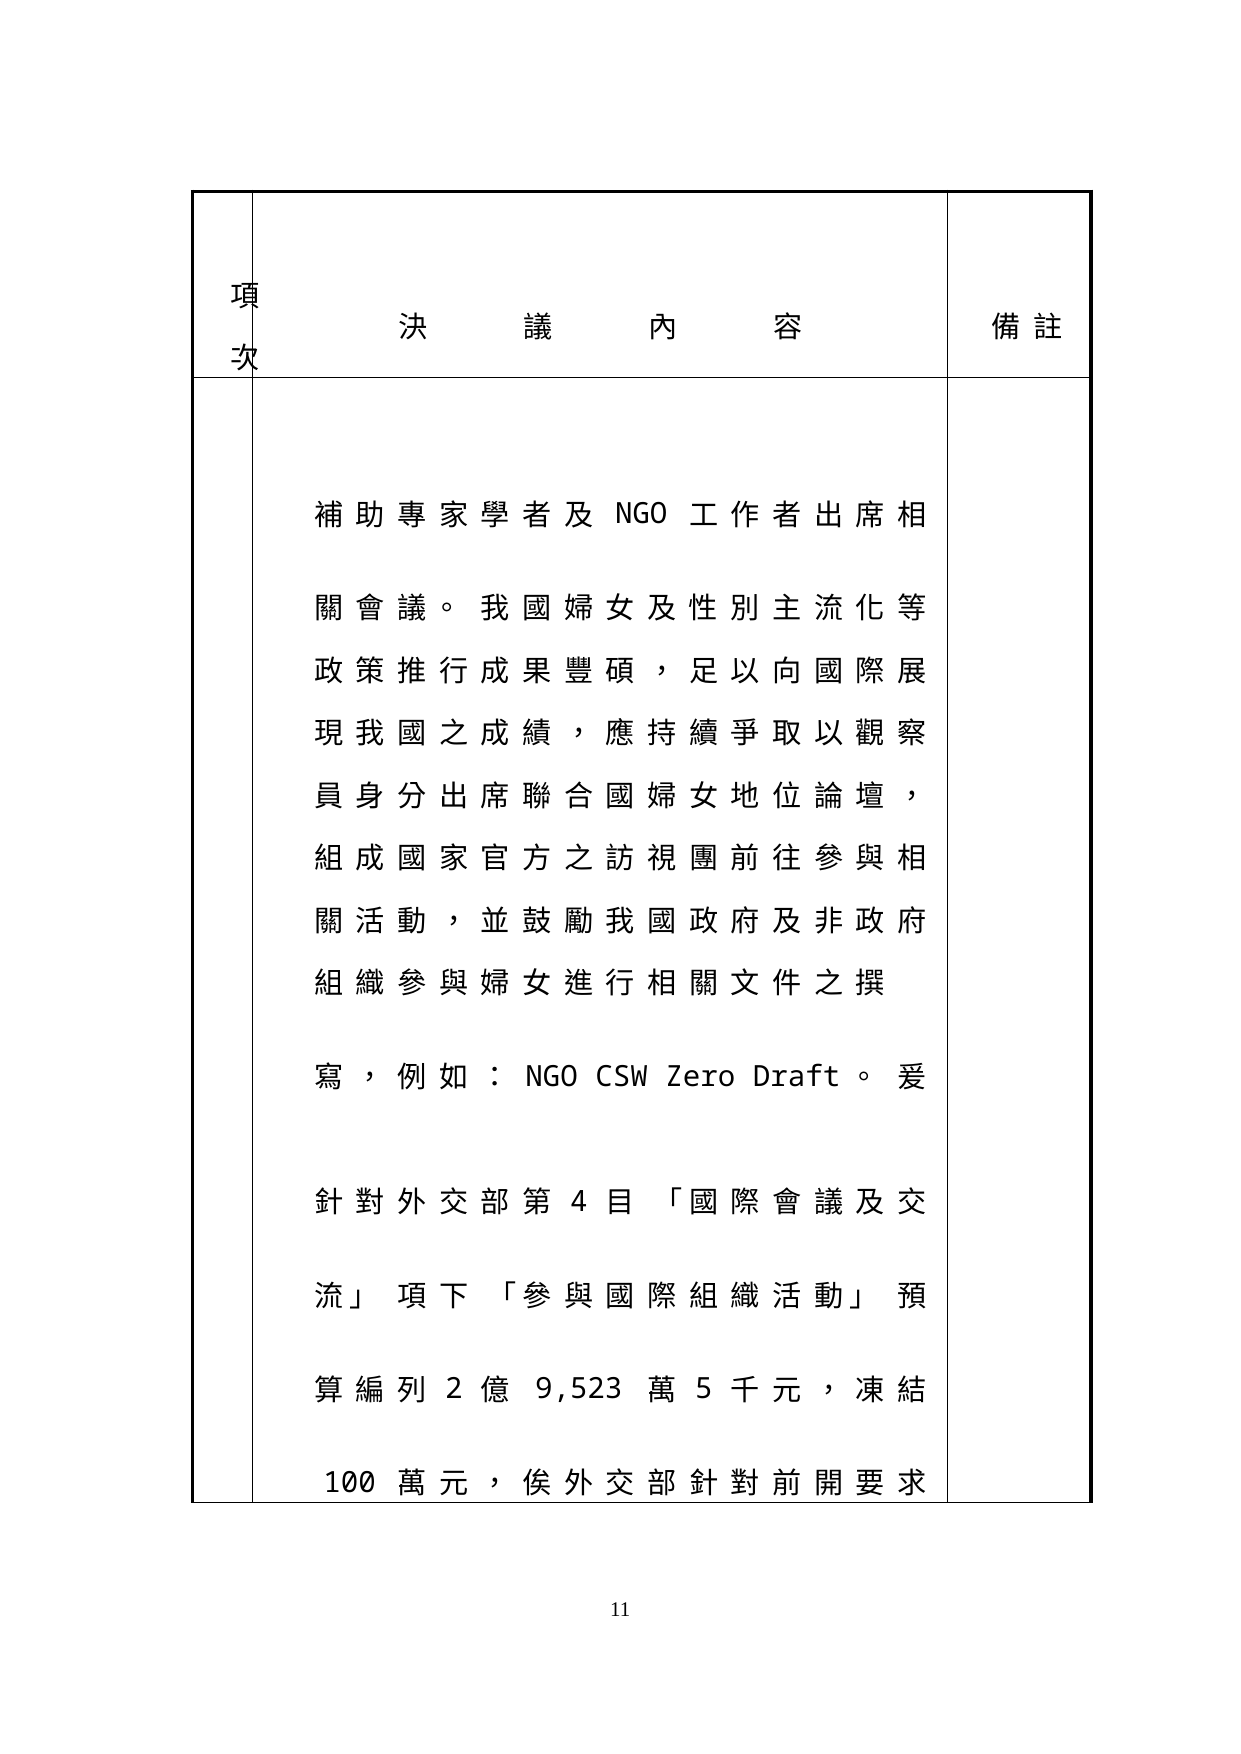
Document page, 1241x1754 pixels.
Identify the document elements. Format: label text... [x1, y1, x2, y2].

table_cell [948, 378, 1089, 1502]
table_cell 補助專家學者及NGO工作者出席相關會議。我國婦女及性別主流化等政策推行成果豐碩，足以向國際展現我國之成績，應持續爭取以觀察員身分出席聯合國婦女地位論壇，組成國家官方之訪視團前往參與相關活動，並鼓勵我國政府及非政府組織參與婦女進行相關文件之撰寫，例如：NGO CSW Zero Draft。爰針對外交部第4目「國際會議及交流」項下「參與國際組織活動」預算編列2億9,523萬5千元，凍結100萬元，俟外交部針對前開要求 [253, 378, 947, 1502]
table_header 項次 [194, 193, 252, 377]
table_header 決 議 內 容 [253, 193, 947, 377]
table_cell 7. [194, 378, 252, 1502]
table_header 備註 [948, 193, 1089, 377]
